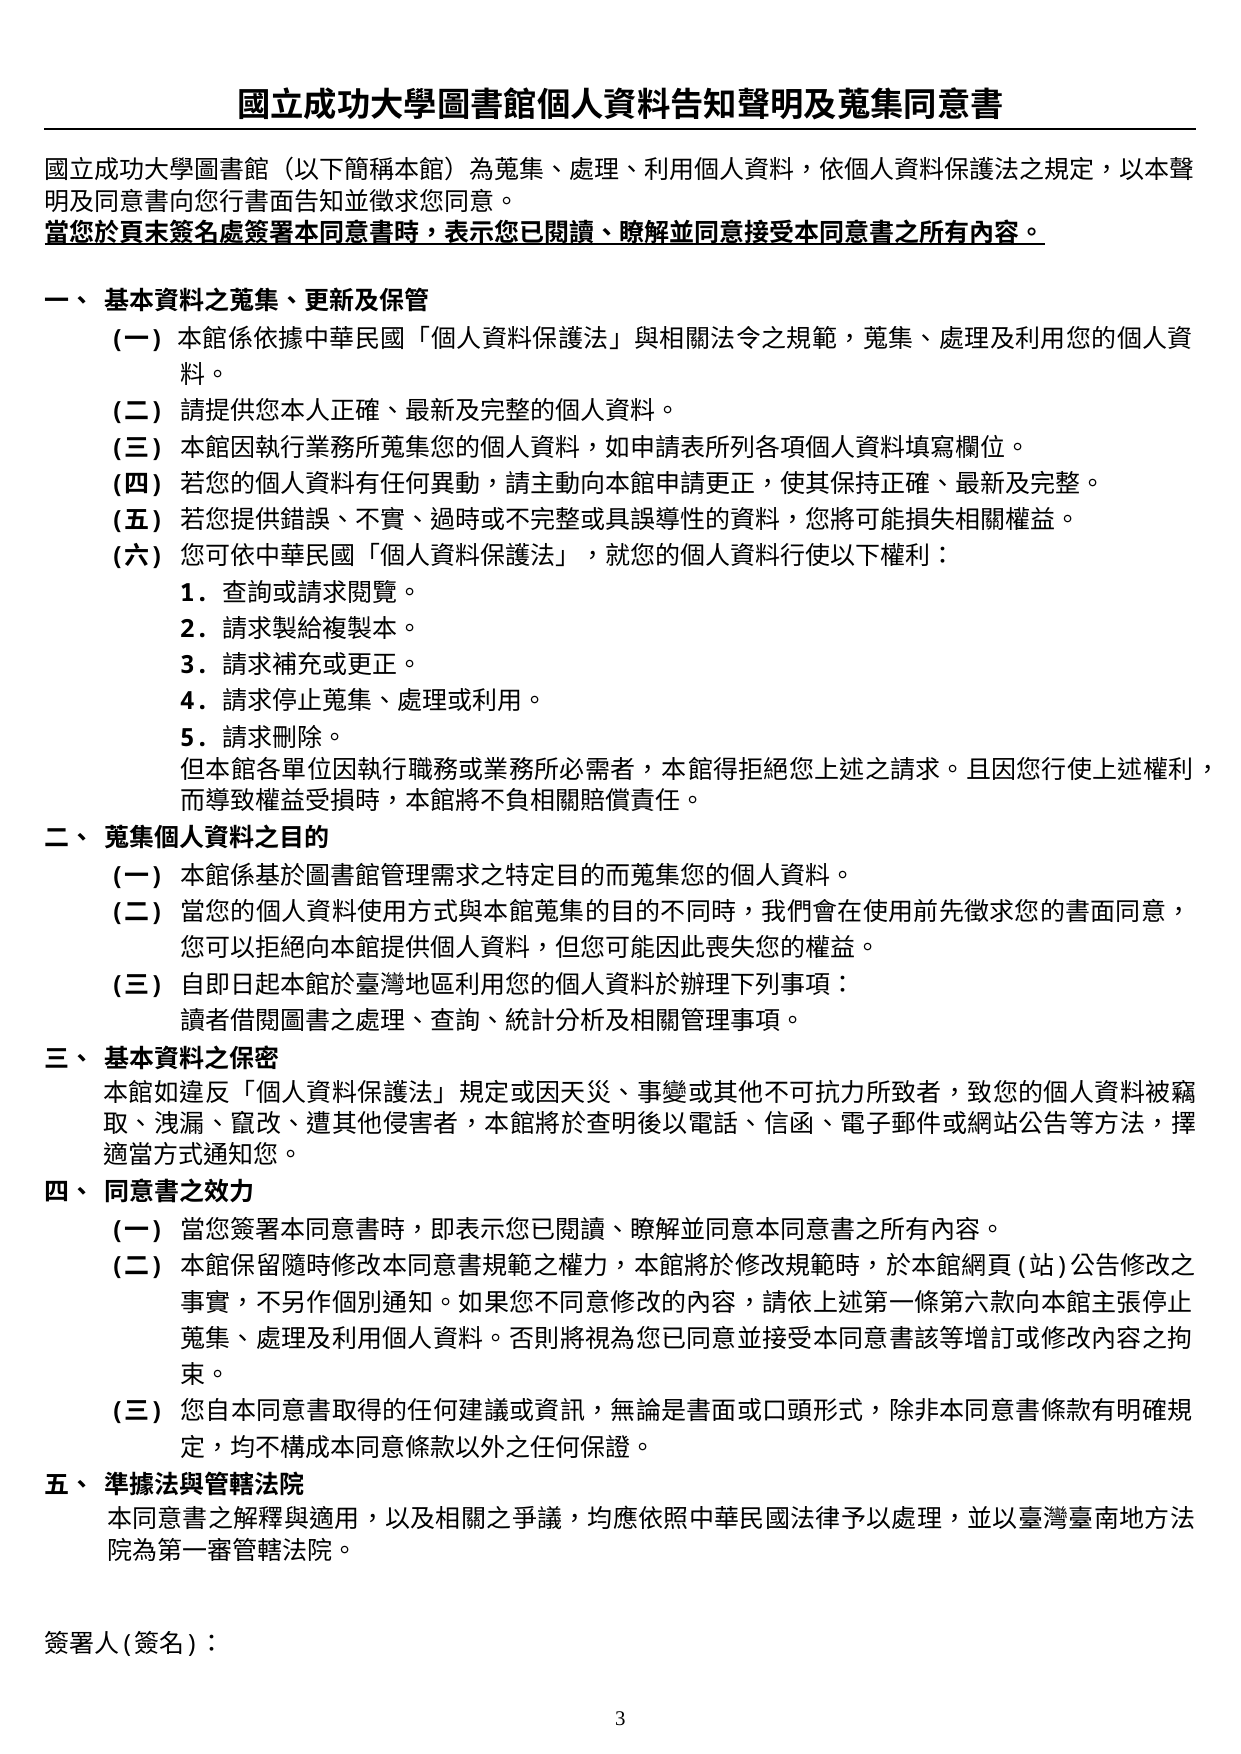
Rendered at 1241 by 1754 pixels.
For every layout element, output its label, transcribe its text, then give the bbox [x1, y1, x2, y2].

list 基本資料之保密 [44, 1038, 1196, 1074]
list 同意書之效力 [44, 1172, 1196, 1208]
list 但本館各單位因執行職務或業務所必需者，本館得拒絕您上述之請求。且因您行使上述權利，而導致權益受損時，本館將不負相關賠償責任。 [180, 753, 1196, 816]
list 本同意書之解釋與適用，以及相關之爭議，均應依照中華民國法律予以處理，並以臺灣臺南地方法院為第一審管轄法院。 [107, 1503, 1196, 1565]
list 本館係基於圖書館管理需求之特定目的而蒐集您的個人資料。 [109, 855, 1196, 892]
list 請求刪除。 [209, 717, 1196, 753]
list 本館保留隨時修改本同意書規範之權力，本館將於修改規範時，於本館網頁(站)公告修改之事實，不另作個別通知。如果您不同意修改的內容，請依上述第一條第六款向本館主張停止蒐集、處理及利用個人資料。否則將視為您已同意並接受本同意書該等增訂或修改內容之拘束。 [109, 1246, 1196, 1391]
list 請求補充或更正。 [209, 644, 1196, 681]
list 本館如違反「個人資料保護法」規定或因天災、事變或其他不可抗力所致者，致您的個人資料被竊取、洩漏、竄改、遭其他侵害者，本館將於查明後以電話、信函、電子郵件或網站公告等方法，擇適當方式通知您。 [103, 1076, 1196, 1170]
text 國立成功大學圖書館（以下簡稱本館）為蒐集、處理、利用個人資料，依個人資料保護法之規定，以本聲明及同意書向您行書面告知並徵求您同意。 當您於頁末簽名處簽署本同意書時，表示您已閱讀、瞭解並同意接受本同意書之所有內容。 [44, 154, 1196, 247]
list 讀者借閱圖書之處理、查詢、統計分析及相關管理事項。 [109, 1000, 1196, 1037]
list 基本資料之蒐集、更新及保管 [44, 280, 1196, 317]
list 您自本同意書取得的任何建議或資訊，無論是書面或口頭形式，除非本同意書條款有明確規定，均不構成本同意條款以外之任何保證。 [109, 1391, 1196, 1463]
list 當您的個人資料使用方式與本館蒐集的目的不同時，我們會在使用前先徵求您的書面同意，您可以拒絕向本館提供個人資料，但您可能因此喪失您的權益。 [109, 892, 1196, 964]
text 國立成功大學圖書館個人資料告知聲明及蒐集同意書 [44, 78, 1196, 128]
list 若您提供錯誤、不實、過時或不完整或具誤導性的資料，您將可能損失相關權益。 [109, 499, 1196, 536]
list 查詢或請求閱覽。 [209, 572, 1196, 608]
list 本館係依據中華民國「個人資料保護法」與相關法令之規範，蒐集、處理及利用您的個人資料。 [109, 318, 1196, 391]
text 簽署人(簽名)： [44, 1628, 1196, 1659]
list 蒐集個人資料之目的 [44, 817, 1196, 854]
list 請求製給複製本。 [209, 608, 1196, 644]
list 若您的個人資料有任何異動，請主動向本館申請更正，使其保持正確、最新及完整。 [109, 463, 1196, 499]
list 您可依中華民國「個人資料保護法」，就您的個人資料行使以下權利： [109, 536, 1196, 572]
list 請求停止蒐集、處理或利用。 [209, 681, 1196, 717]
list 本館因執行業務所蒐集您的個人資料，如申請表所列各項個人資料填寫欄位。 [109, 427, 1196, 463]
list 當您簽署本同意書時，即表示您已閱讀、瞭解並同意本同意書之所有內容。 [109, 1209, 1196, 1246]
list 自即日起本館於臺灣地區利用您的個人資料於辦理下列事項： [109, 964, 1196, 1000]
list 準據法與管轄法院 [44, 1465, 1196, 1501]
list 請提供您本人正確、最新及完整的個人資料。 [109, 391, 1196, 427]
